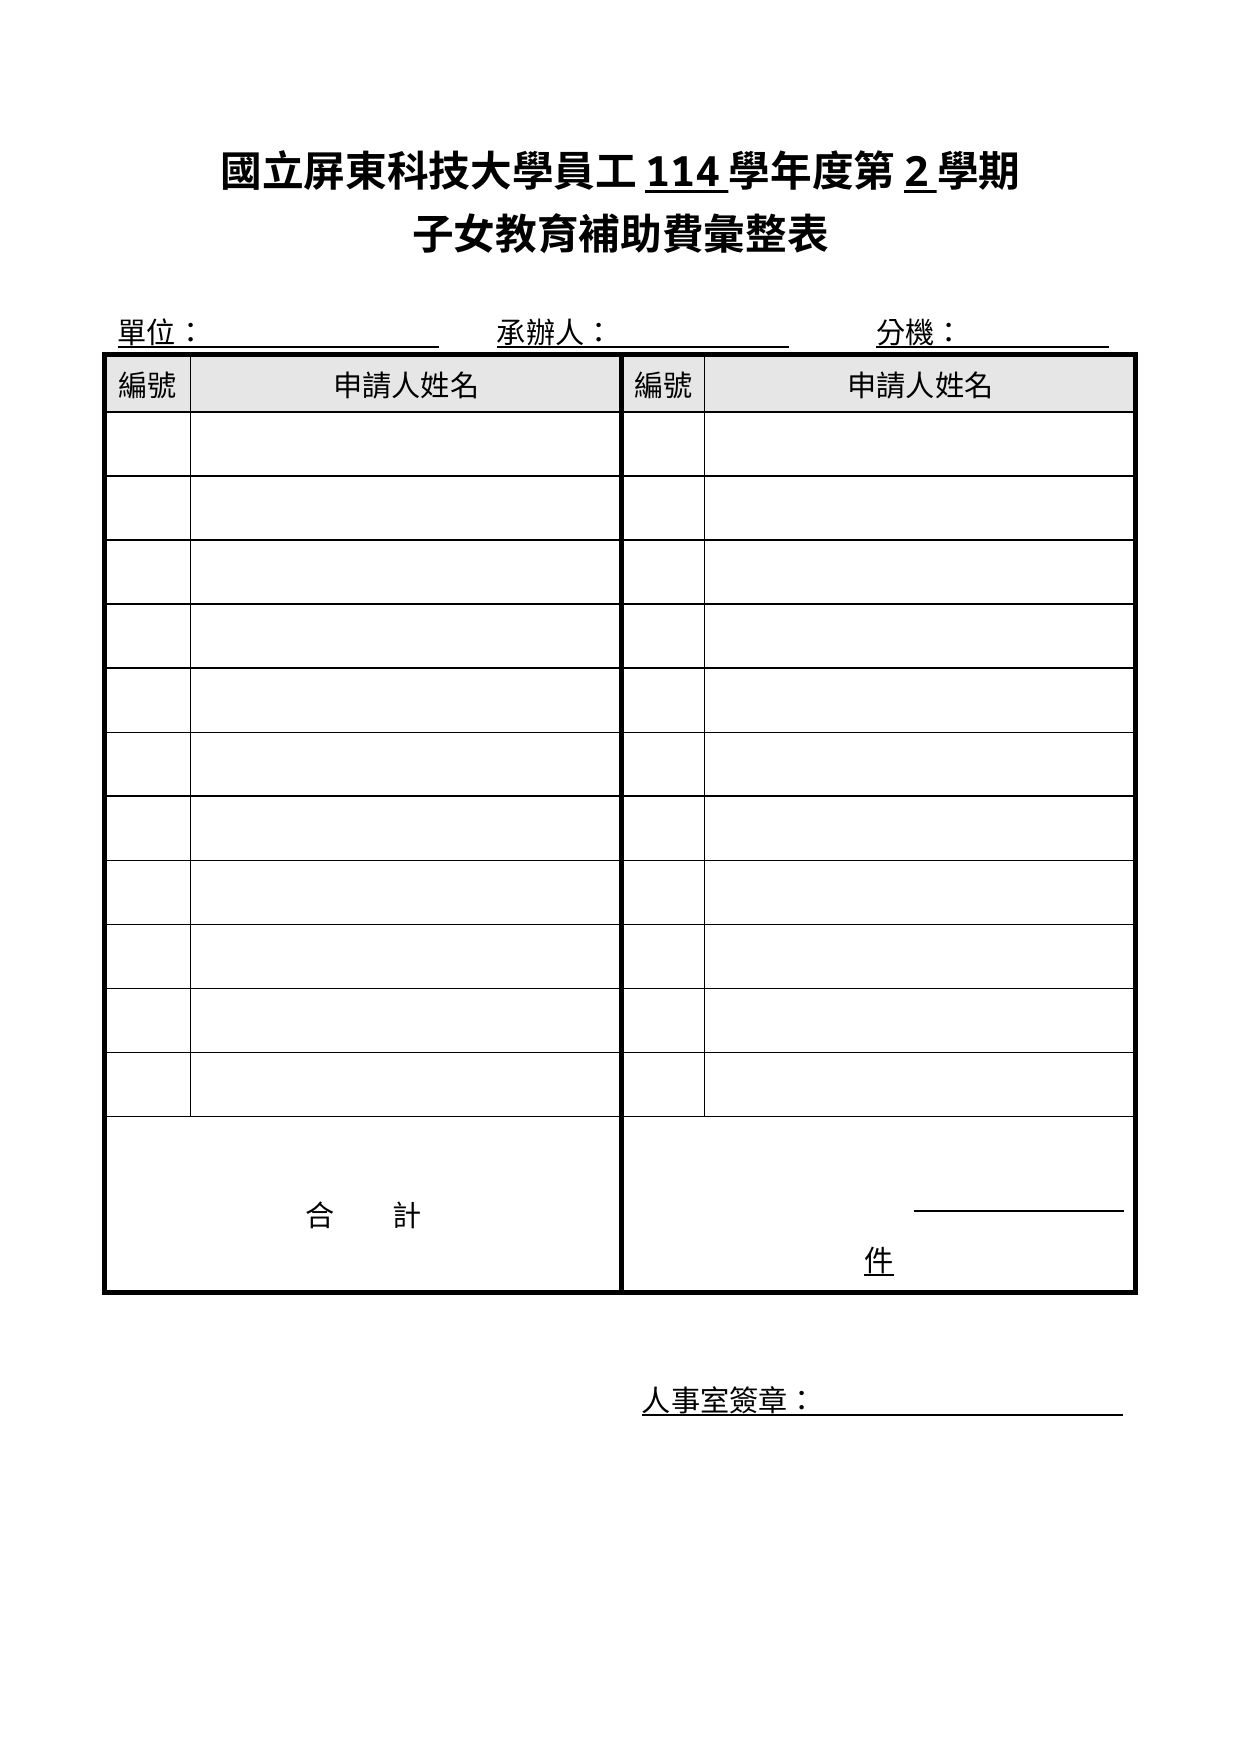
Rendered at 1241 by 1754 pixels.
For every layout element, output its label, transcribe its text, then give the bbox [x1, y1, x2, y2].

table_cell [705, 477, 1133, 539]
table_cell [191, 797, 619, 859]
table_cell [107, 541, 190, 603]
table_cell [705, 541, 1133, 603]
table_cell [624, 1053, 704, 1116]
table_cell 件 [624, 1117, 1133, 1290]
text 國立屏東科技大學員工114學年度第2學期 [59, 127, 1181, 189]
table_cell [107, 1053, 190, 1116]
table_cell [624, 477, 704, 539]
text 子女教育補助費彙整表 [59, 189, 1181, 252]
table_cell [191, 861, 619, 923]
table_cell [191, 605, 619, 667]
table_cell [705, 797, 1133, 859]
table_cell [191, 925, 619, 988]
table_header 編號 [624, 357, 704, 411]
table_cell [191, 541, 619, 603]
table_cell [107, 989, 190, 1052]
text 人事室簽章： [59, 1357, 1181, 1420]
table_cell [705, 605, 1133, 667]
table_cell [624, 797, 704, 859]
table_cell [107, 477, 190, 539]
table_cell [107, 669, 190, 731]
table_cell [705, 733, 1133, 795]
table_cell [705, 413, 1133, 475]
table_cell [191, 733, 619, 795]
table_header 編號 [107, 357, 190, 411]
table_cell [107, 733, 190, 795]
table_cell [624, 541, 704, 603]
table_cell [705, 1053, 1133, 1116]
text 單位： 承辦人： 分機： [59, 289, 1181, 352]
table_cell [624, 413, 704, 475]
table_cell [705, 669, 1133, 731]
table_cell [624, 605, 704, 667]
table_cell [624, 989, 704, 1052]
table_cell [705, 989, 1133, 1052]
table_cell [107, 861, 190, 923]
table_cell [107, 925, 190, 988]
table_cell [624, 733, 704, 795]
table_cell [705, 925, 1133, 988]
table_cell [624, 669, 704, 731]
table_cell [705, 861, 1133, 923]
table_header 申請人姓名 [705, 357, 1133, 411]
table_cell [191, 477, 619, 539]
table_cell [107, 413, 190, 475]
table_cell [191, 1053, 619, 1116]
table_cell [624, 925, 704, 988]
table_cell [624, 861, 704, 923]
table_cell [191, 669, 619, 731]
table_header 申請人姓名 [191, 357, 619, 411]
table_cell [191, 413, 619, 475]
table_cell [107, 605, 190, 667]
table_cell [191, 989, 619, 1052]
table_cell [107, 797, 190, 859]
table_cell 合 計 [107, 1117, 619, 1290]
